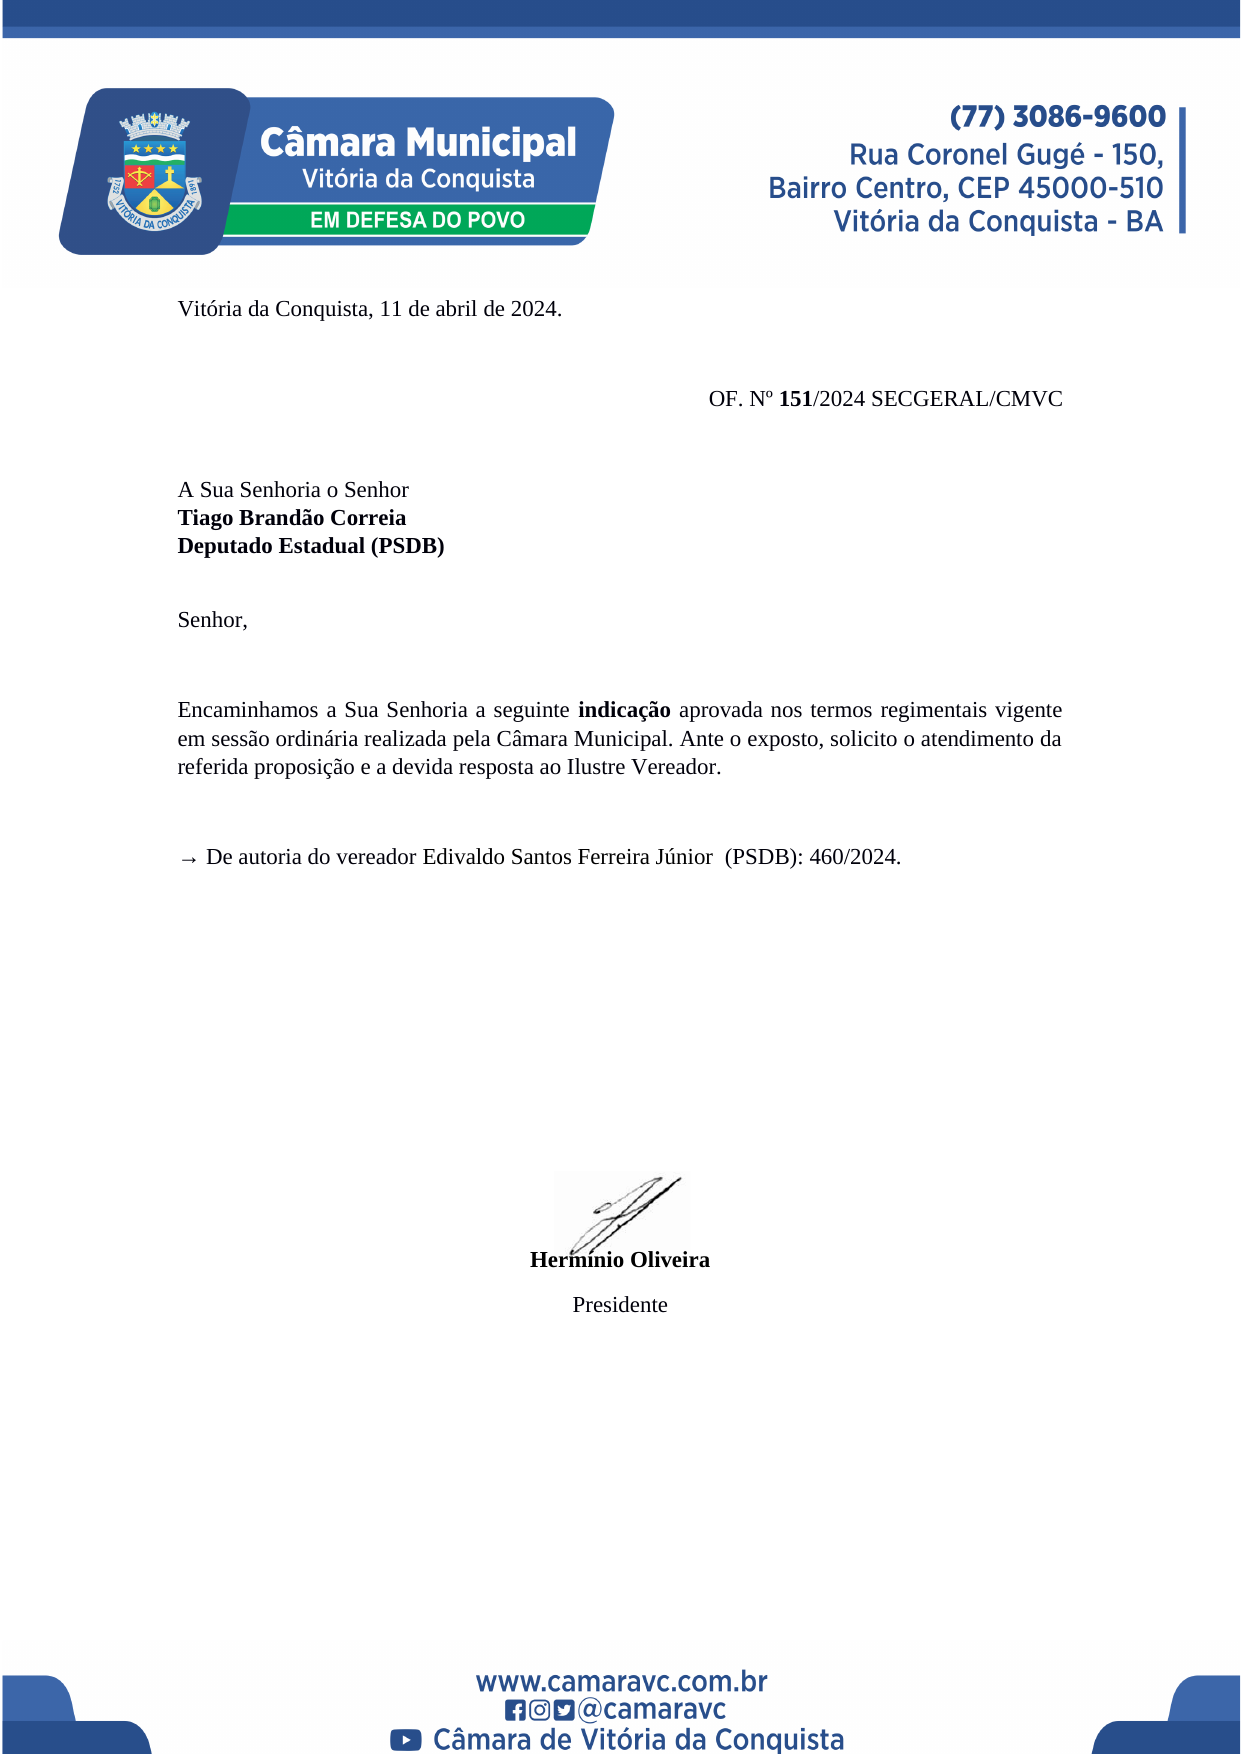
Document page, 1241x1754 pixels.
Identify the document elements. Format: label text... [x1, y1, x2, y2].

text Hermínio Oliveira [177, 1247, 1063, 1273]
text Tiago Brandão Correia [177, 504, 1063, 531]
text Vitória da Conquista, 11 de abril de 2024. [177, 295, 1063, 322]
text Encaminhamos a Sua Senhoria a seguinte indicação aprovada nos termos regimentais vigente em sessão ordinária realizada pela Câmara Municipal. Ante o exposto, solicito o atendimento da referida proposição e a devida resposta ao Ilustre Vereador. [177, 696, 1063, 779]
picture [553, 1171, 691, 1247]
text Senhor, [177, 606, 1063, 632]
text Deputado Estadual (PSDB) [177, 533, 1063, 559]
picture [2, 1640, 1241, 1754]
text A Sua Senhoria o Senhor [177, 476, 1063, 502]
text OF. Nº 151/2024 SECGERAL/CMVC [177, 386, 1063, 412]
text Presidente [177, 1291, 1063, 1318]
picture [2, 0, 1241, 288]
text → De autoria do vereador Edivaldo Santos Ferreira Júnior (PSDB): 460/2024. [177, 843, 1063, 870]
